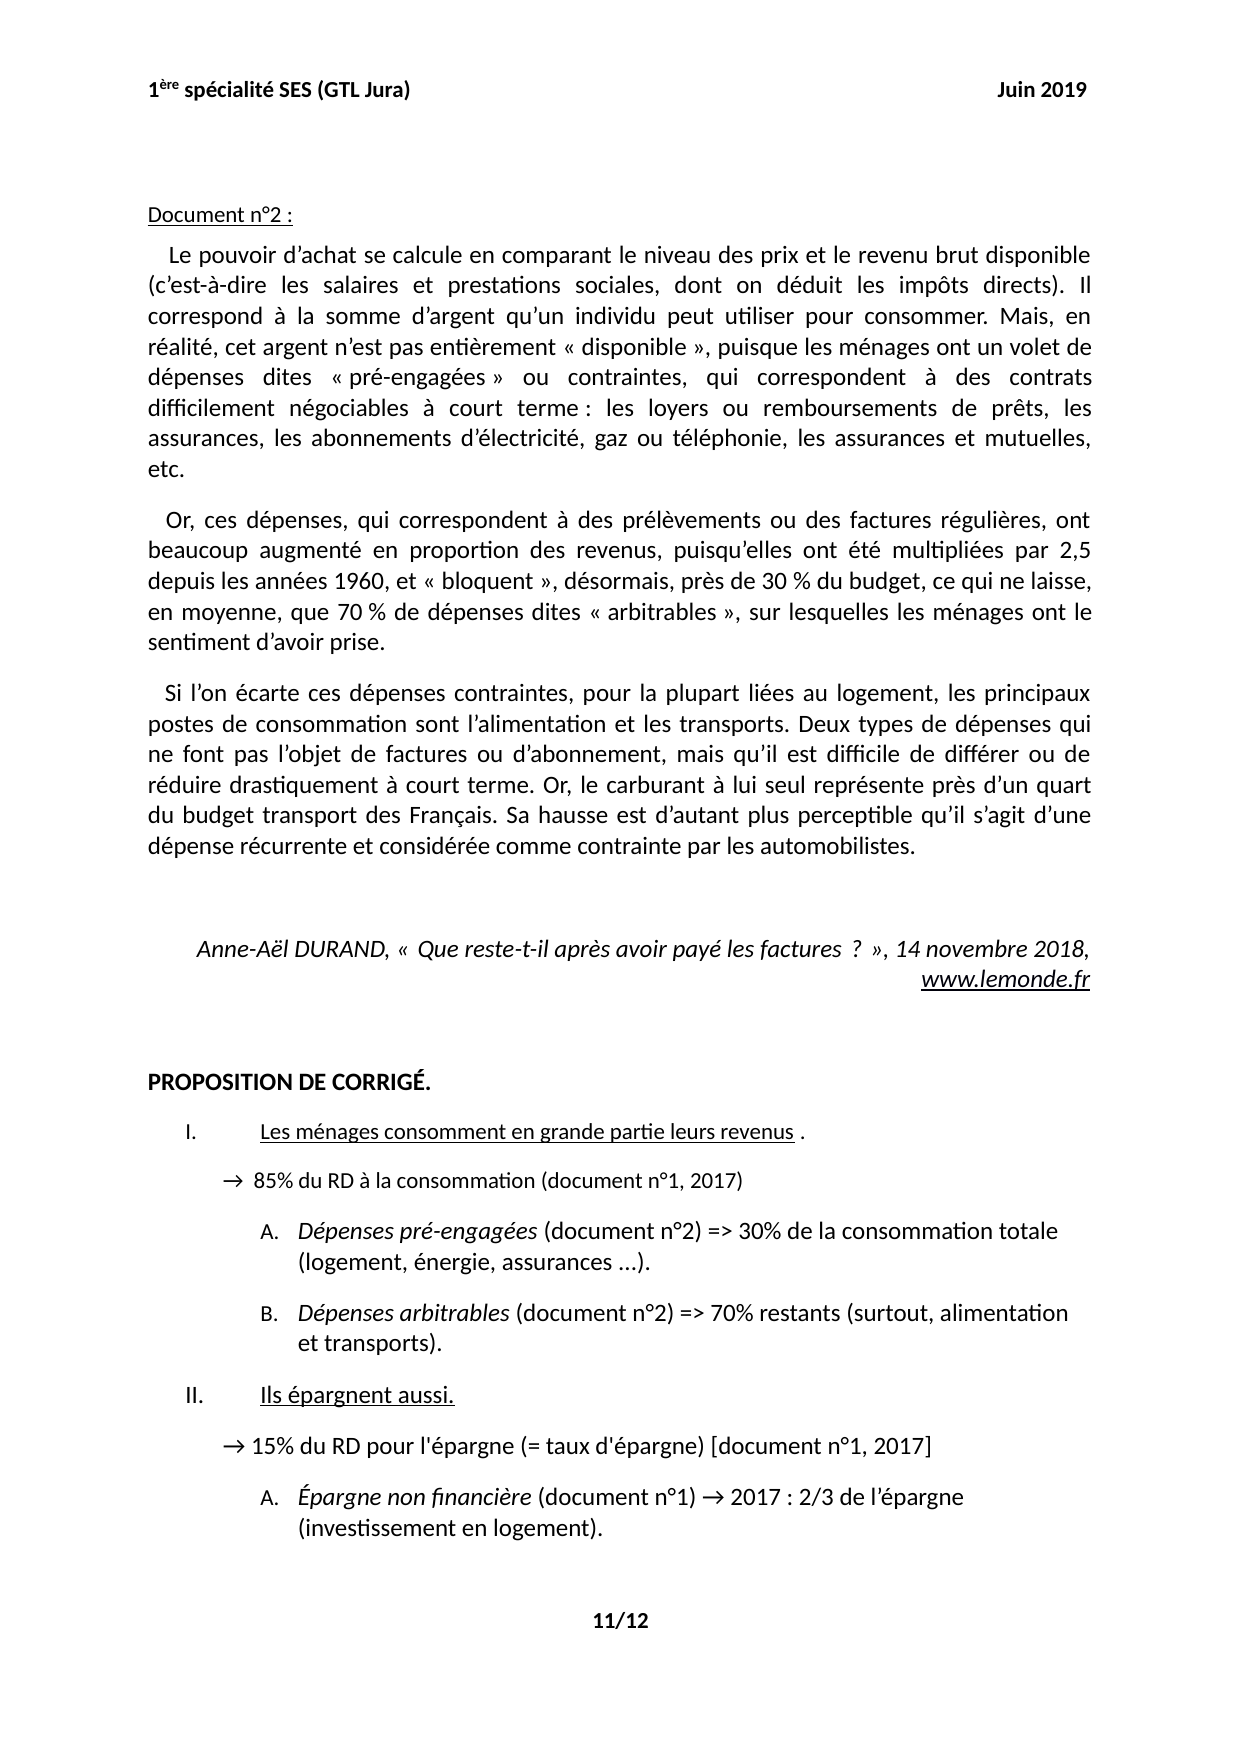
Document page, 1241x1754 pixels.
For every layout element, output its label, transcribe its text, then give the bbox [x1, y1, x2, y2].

list → 85% du RD à la consommation (document n°1, 2017) [223, 1166, 1093, 1194]
text PROPOSITION DE CORRIGÉ. [148, 1066, 1093, 1097]
text Or, ces dépenses, qui correspondent à des prélèvements ou des factures régulières, ont beaucoup augmenté en proportion des revenus, puisqu’elles ont été multipliées par 2,5 depuis les années 1960, et « bloquent », désormais, près de 30 % du budget, ce qui ne laisse, en moyenne, que 70 % de dépenses dites « arbitrables », sur lesquelles les ménages ont le sentiment d’avoir prise. [148, 504, 1093, 657]
list Les ménages consomment en grande partie leurs revenus . [185, 1117, 1093, 1145]
list Épargne non financière (document n°1) → 2017 : 2/3 de l’épargne (investissement en logement). [260, 1482, 1093, 1543]
list Dépenses pré-engagées (document n°2) => 30% de la consommation totale (logement, énergie, assurances ...). [260, 1215, 1093, 1276]
text Document n°2 : [148, 201, 1093, 229]
list Ils épargnent aussi. [185, 1379, 1093, 1409]
text Anne-Aël DURAND, « Que reste-t-il après avoir payé les factures ? », 14 novembre 2018, www.lemonde.fr [148, 933, 1093, 994]
text Le pouvoir d’achat se calcule en comparant le niveau des prix et le revenu brut disponible (c’est-à-dire les salaires et prestations sociales, dont on déduit les impôts directs). Il correspond à la somme d’argent qu’un individu peut utiliser pour consommer. Mais, en réalité, cet argent n’est pas entièrement « disponible », puisque les ménages ont un volet de dépenses dites « pré-engagées » ou contraintes, qui correspondent à des contrats difficilement négociables à court terme : les loyers ou remboursements de prêts, les assurances, les abonnements d’électricité, gaz ou téléphonie, les assurances et mutuelles, etc. [148, 239, 1093, 483]
text Si l’on écarte ces dépenses contraintes, pour la plupart liées au logement, les principaux postes de consommation sont l’alimentation et les transports. Deux types de dépenses qui ne font pas l’objet de factures ou d’abonnement, mais qu’il est difficile de différer ou de réduire drastiquement à court terme. Or, le carburant à lui seul représente près d’un quart du budget transport des Français. Sa hausse est d’autant plus perceptible qu’il s’agit d’une dépense récurrente et considérée comme contrainte par les automobilistes. [148, 677, 1093, 861]
list → 15% du RD pour l'épargne (= taux d'épargne) [document n°1, 2017] [223, 1430, 1093, 1461]
list Dépenses arbitrables (document n°2) => 70% restants (surtout, alimentation et transports). [260, 1297, 1093, 1358]
